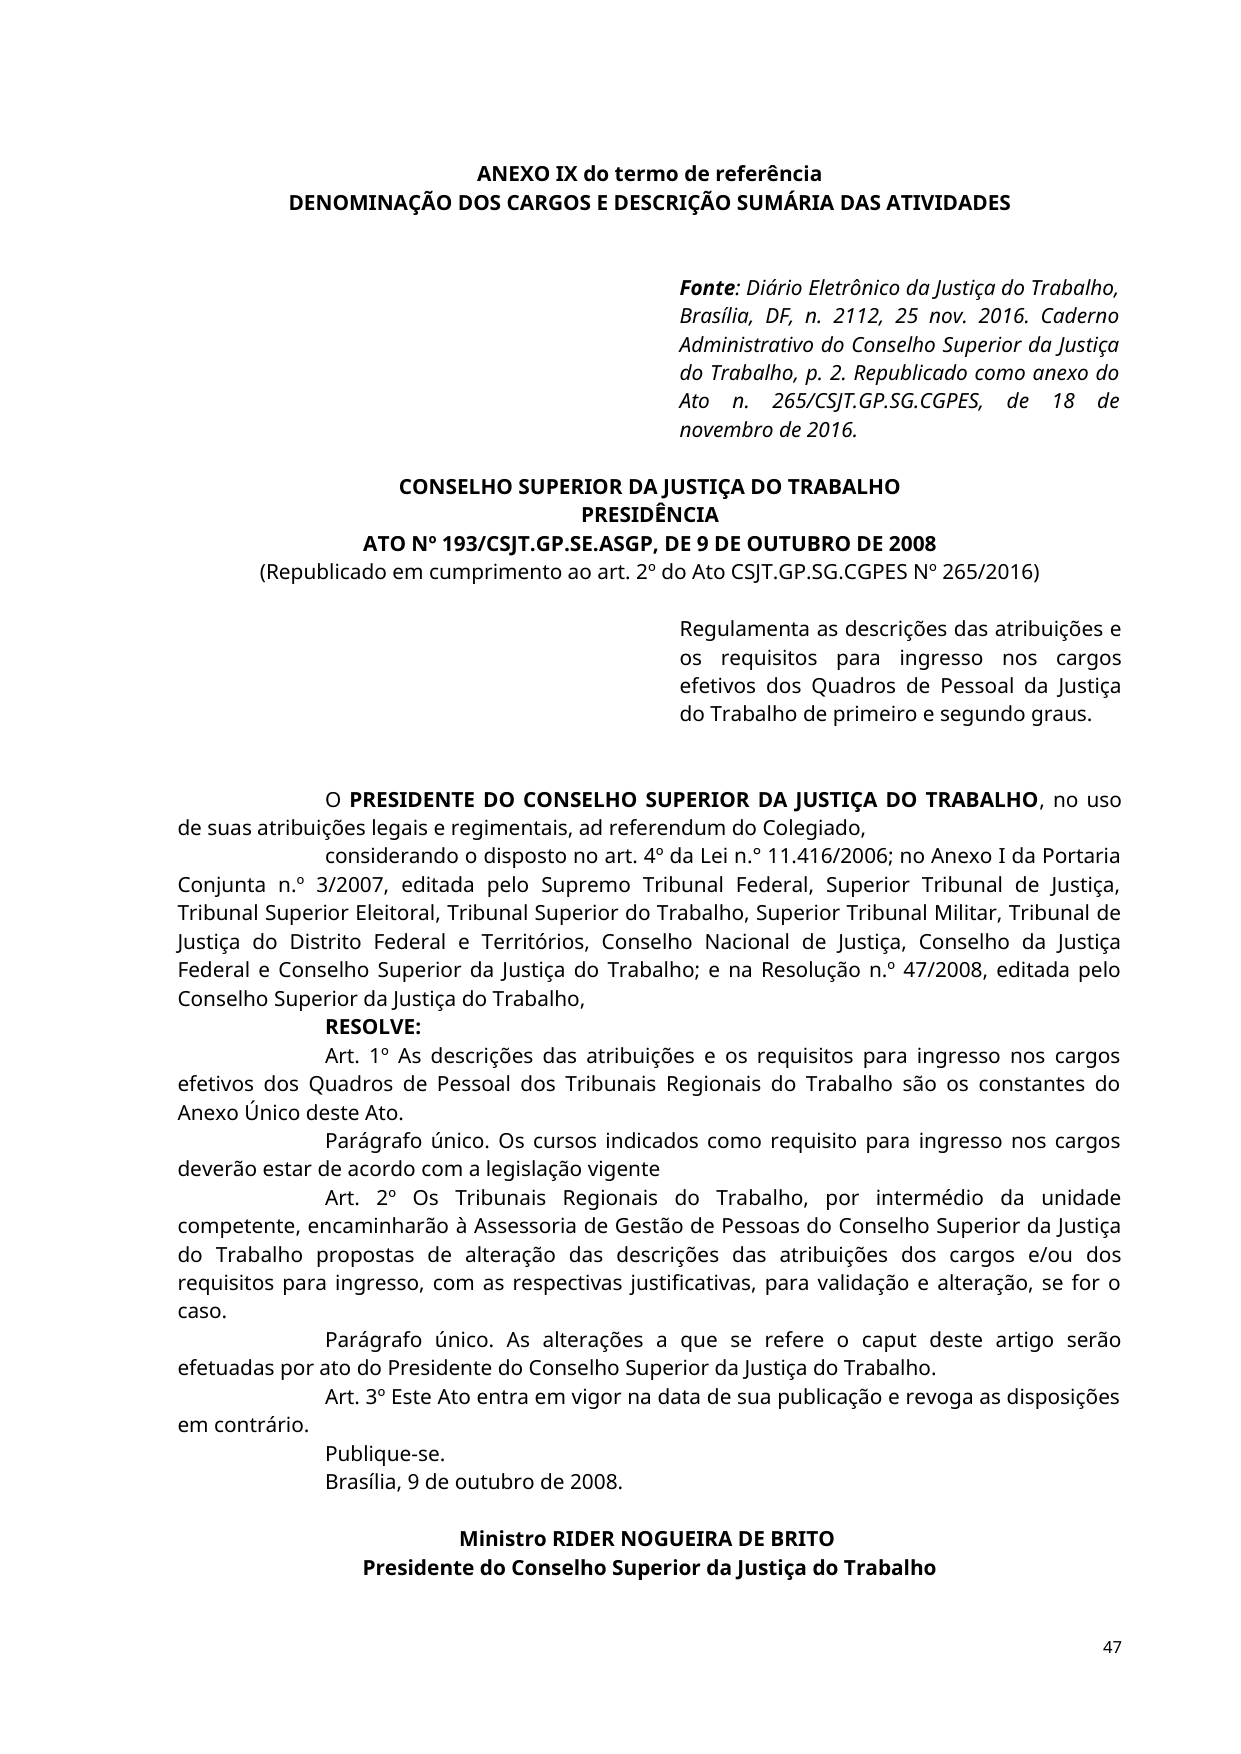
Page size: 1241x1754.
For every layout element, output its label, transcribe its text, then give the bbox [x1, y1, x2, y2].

text DENOMINAÇÃO DOS CARGOS E DESCRIÇÃO SUMÁRIA DAS ATIVIDADES [177, 188, 1122, 216]
text Parágrafo único. As alterações a que se refere o caput deste artigo serão efetuadas por ato do Presidente do Conselho Superior da Justiça do Trabalho. [177, 1325, 1122, 1382]
text CONSELHO SUPERIOR DA JUSTIÇA DO TRABALHO [177, 472, 1122, 500]
text Art. 3º Este Ato entra em vigor na data de sua publicação e revoga as disposições em contrário. [177, 1382, 1122, 1439]
text ATO Nº 193/CSJT.GP.SE.ASGP, DE 9 DE OUTUBRO DE 2008 [177, 529, 1122, 557]
text (Republicado em cumprimento ao art. 2º do Ato CSJT.GP.SG.CGPES Nº 265/2016) [177, 557, 1122, 586]
text PRESIDÊNCIA [177, 500, 1122, 529]
text Art. 2º Os Tribunais Regionais do Trabalho, por intermédio da unidade competente, encaminharão à Assessoria de Gestão de Pessoas do Conselho Superior da Justiça do Trabalho propostas de alteração das descrições das atribuições dos cargos e/ou dos requisitos para ingresso, com as respectivas justificativas, para validação e alteração, se for o caso. [177, 1183, 1122, 1325]
text RESOLVE: [177, 1012, 1122, 1041]
text Regulamenta as descrições das atribuições e os requisitos para ingresso nos cargos efetivos dos Quadros de Pessoal da Justiça do Trabalho de primeiro e segundo graus. [679, 614, 1122, 728]
text Publique-se. [177, 1439, 1122, 1467]
text Presidente do Conselho Superior da Justiça do Trabalho [177, 1553, 1122, 1581]
text Art. 1º As descrições das atribuições e os requisitos para ingresso nos cargos efetivos dos Quadros de Pessoal dos Tribunais Regionais do Trabalho são os constantes do Anexo Único deste Ato. [177, 1041, 1122, 1126]
text O PRESIDENTE DO CONSELHO SUPERIOR DA JUSTIÇA DO TRABALHO, no uso de suas atribuições legais e regimentais, ad referendum do Colegiado, [177, 785, 1122, 842]
text considerando o disposto no art. 4º da Lei n.° 11.416/2006; no Anexo I da Portaria Conjunta n.º 3/2007, editada pelo Supremo Tribunal Federal, Superior Tribunal de Justiça, Tribunal Superior Eleitoral, Tribunal Superior do Trabalho, Superior Tribunal Militar, Tribunal de Justiça do Distrito Federal e Territórios, Conselho Nacional de Justiça, Conselho da Justiça Federal e Conselho Superior da Justiça do Trabalho; e na Resolução n.º 47/2008, editada pelo Conselho Superior da Justiça do Trabalho, [177, 842, 1122, 1012]
text Fonte: Diário Eletrônico da Justiça do Trabalho, Brasília, DF, n. 2112, 25 nov. 2016. Caderno Administrativo do Conselho Superior da Justiça do Trabalho, p. 2. Republicado como anexo do Ato n. 265/CSJT.GP.SG.CGPES, de 18 de novembro de 2016. [679, 273, 1122, 443]
text Brasília, 9 de outubro de 2008. [177, 1467, 1122, 1496]
text Ministro RIDER NOGUEIRA DE BRITO [177, 1524, 1122, 1553]
text Parágrafo único. Os cursos indicados como requisito para ingresso nos cargos deverão estar de acordo com a legislação vigente [177, 1126, 1122, 1183]
text ANEXO IX do termo de referência [177, 159, 1122, 188]
